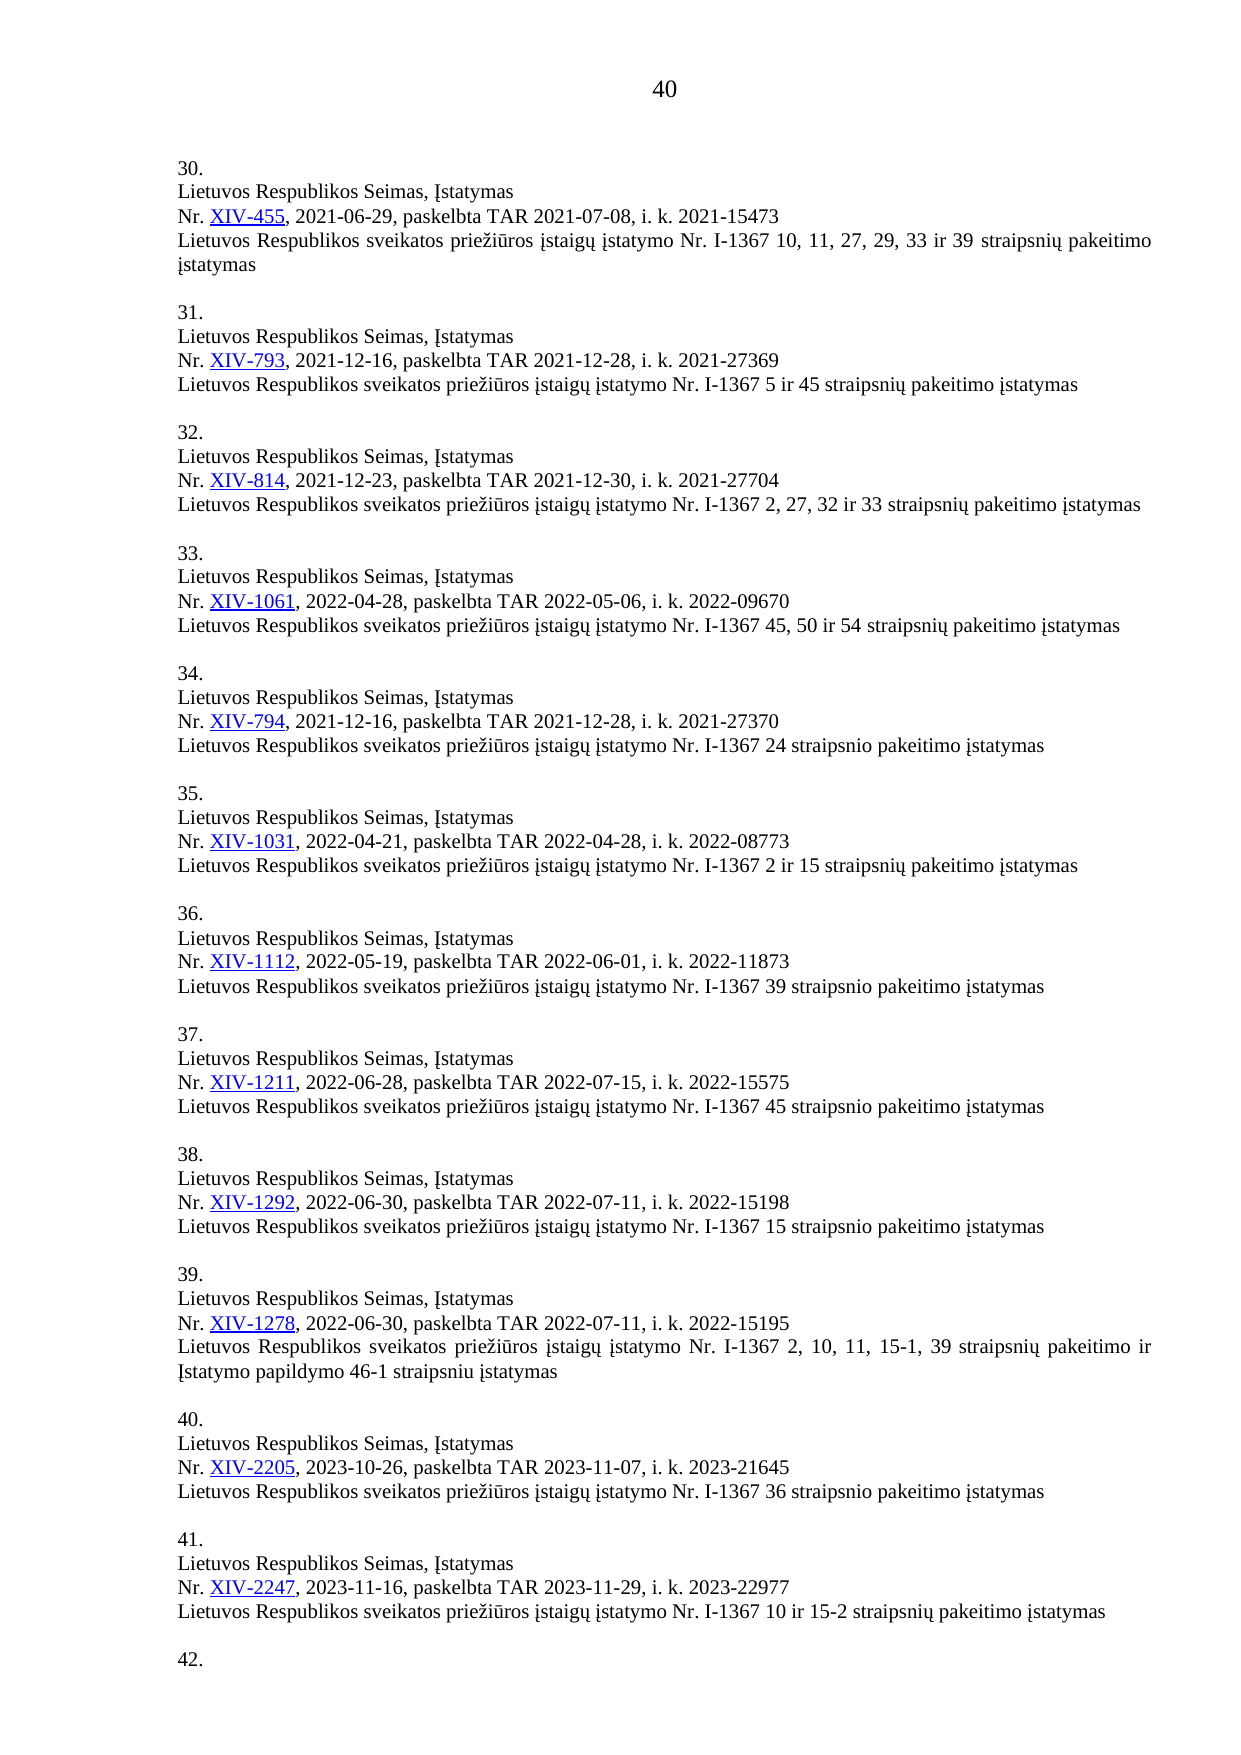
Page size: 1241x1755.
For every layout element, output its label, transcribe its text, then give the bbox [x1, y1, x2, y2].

text Nr. XIV-2247, 2023-11-16, paskelbta TAR 2023-11-29, i. k. 2023-22977 [177, 1575, 1152, 1599]
text Nr. XIV-2205, 2023-10-26, paskelbta TAR 2023-11-07, i. k. 2023-21645 [177, 1455, 1152, 1479]
text Lietuvos Respublikos sveikatos priežiūros įstaigų įstatymo Nr. I-1367 45, 50 ir 54 straipsnių pakeitimo įstatymas [177, 613, 1152, 637]
text Nr. XIV-794, 2021-12-16, paskelbta TAR 2021-12-28, i. k. 2021-27370 [177, 709, 1152, 733]
text Lietuvos Respublikos sveikatos priežiūros įstaigų įstatymo Nr. I-1367 5 ir 45 straipsnių pakeitimo įstatymas [177, 372, 1152, 396]
text 38. [177, 1142, 1152, 1166]
text 32. [177, 420, 1152, 444]
text Lietuvos Respublikos sveikatos priežiūros įstaigų įstatymo Nr. I-1367 15 straipsnio pakeitimo įstatymas [177, 1214, 1152, 1238]
text 41. [177, 1527, 1152, 1551]
text Lietuvos Respublikos Seimas, Įstatymas [177, 1286, 1152, 1310]
text Lietuvos Respublikos sveikatos priežiūros įstaigų įstatymo Nr. I-1367 24 straipsnio pakeitimo įstatymas [177, 733, 1152, 757]
text Nr. XIV-1112, 2022-05-19, paskelbta TAR 2022-06-01, i. k. 2022-11873 [177, 949, 1152, 973]
text 33. [177, 540, 1152, 564]
text Lietuvos Respublikos Seimas, Įstatymas [177, 805, 1152, 829]
text 34. [177, 661, 1152, 685]
text 42. [177, 1647, 1152, 1671]
text Nr. XIV-1292, 2022-06-30, paskelbta TAR 2022-07-11, i. k. 2022-15198 [177, 1190, 1152, 1214]
text Lietuvos Respublikos sveikatos priežiūros įstaigų įstatymo Nr. I-1367 10 ir 15-2 straipsnių pakeitimo įstatymas [177, 1599, 1152, 1623]
text Nr. XIV-1278, 2022-06-30, paskelbta TAR 2022-07-11, i. k. 2022-15195 [177, 1310, 1152, 1334]
text Lietuvos Respublikos Seimas, Įstatymas [177, 1166, 1152, 1190]
text Nr. XIV-455, 2021-06-29, paskelbta TAR 2021-07-08, i. k. 2021-15473 [177, 203, 1152, 228]
text Nr. XIV-1031, 2022-04-21, paskelbta TAR 2022-04-28, i. k. 2022-08773 [177, 829, 1152, 853]
text 35. [177, 781, 1152, 805]
text Lietuvos Respublikos Seimas, Įstatymas [177, 564, 1152, 588]
text 39. [177, 1262, 1152, 1286]
text 37. [177, 1022, 1152, 1046]
text Lietuvos Respublikos sveikatos priežiūros įstaigų įstatymo Nr. I-1367 2 ir 15 straipsnių pakeitimo įstatymas [177, 853, 1152, 877]
text 30. [177, 155, 1152, 179]
text Lietuvos Respublikos sveikatos priežiūros įstaigų įstatymo Nr. I-1367 2, 27, 32 ir 33 straipsnių pakeitimo įstatymas [177, 492, 1152, 516]
text Lietuvos Respublikos sveikatos priežiūros įstaigų įstatymo Nr. I-1367 2, 10, 11, 15-1, 39 straipsnių pakeitimo ir Įstatymo papildymo 46-1 straipsniu įstatymas [177, 1334, 1152, 1383]
text Lietuvos Respublikos sveikatos priežiūros įstaigų įstatymo Nr. I-1367 36 straipsnio pakeitimo įstatymas [177, 1479, 1152, 1503]
text Nr. XIV-814, 2021-12-23, paskelbta TAR 2021-12-30, i. k. 2021-27704 [177, 468, 1152, 492]
text Lietuvos Respublikos Seimas, Įstatymas [177, 444, 1152, 468]
text 31. [177, 300, 1152, 324]
text Lietuvos Respublikos sveikatos priežiūros įstaigų įstatymo Nr. I-1367 10, 11, 27, 29, 33 ir 39 straipsnių pakeitimo įstatymas [177, 228, 1152, 276]
text Nr. XIV-1211, 2022-06-28, paskelbta TAR 2022-07-15, i. k. 2022-15575 [177, 1070, 1152, 1094]
text Lietuvos Respublikos sveikatos priežiūros įstaigų įstatymo Nr. I-1367 45 straipsnio pakeitimo įstatymas [177, 1094, 1152, 1118]
text Lietuvos Respublikos sveikatos priežiūros įstaigų įstatymo Nr. I-1367 39 straipsnio pakeitimo įstatymas [177, 973, 1152, 998]
text Nr. XIV-793, 2021-12-16, paskelbta TAR 2021-12-28, i. k. 2021-27369 [177, 348, 1152, 372]
text Lietuvos Respublikos Seimas, Įstatymas [177, 685, 1152, 709]
text Lietuvos Respublikos Seimas, Įstatymas [177, 925, 1152, 949]
text 36. [177, 901, 1152, 925]
text Lietuvos Respublikos Seimas, Įstatymas [177, 1431, 1152, 1455]
text Nr. XIV-1061, 2022-04-28, paskelbta TAR 2022-05-06, i. k. 2022-09670 [177, 588, 1152, 613]
text 40. [177, 1407, 1152, 1431]
text Lietuvos Respublikos Seimas, Įstatymas [177, 324, 1152, 348]
text Lietuvos Respublikos Seimas, Įstatymas [177, 179, 1152, 203]
text Lietuvos Respublikos Seimas, Įstatymas [177, 1551, 1152, 1575]
text Lietuvos Respublikos Seimas, Įstatymas [177, 1046, 1152, 1070]
